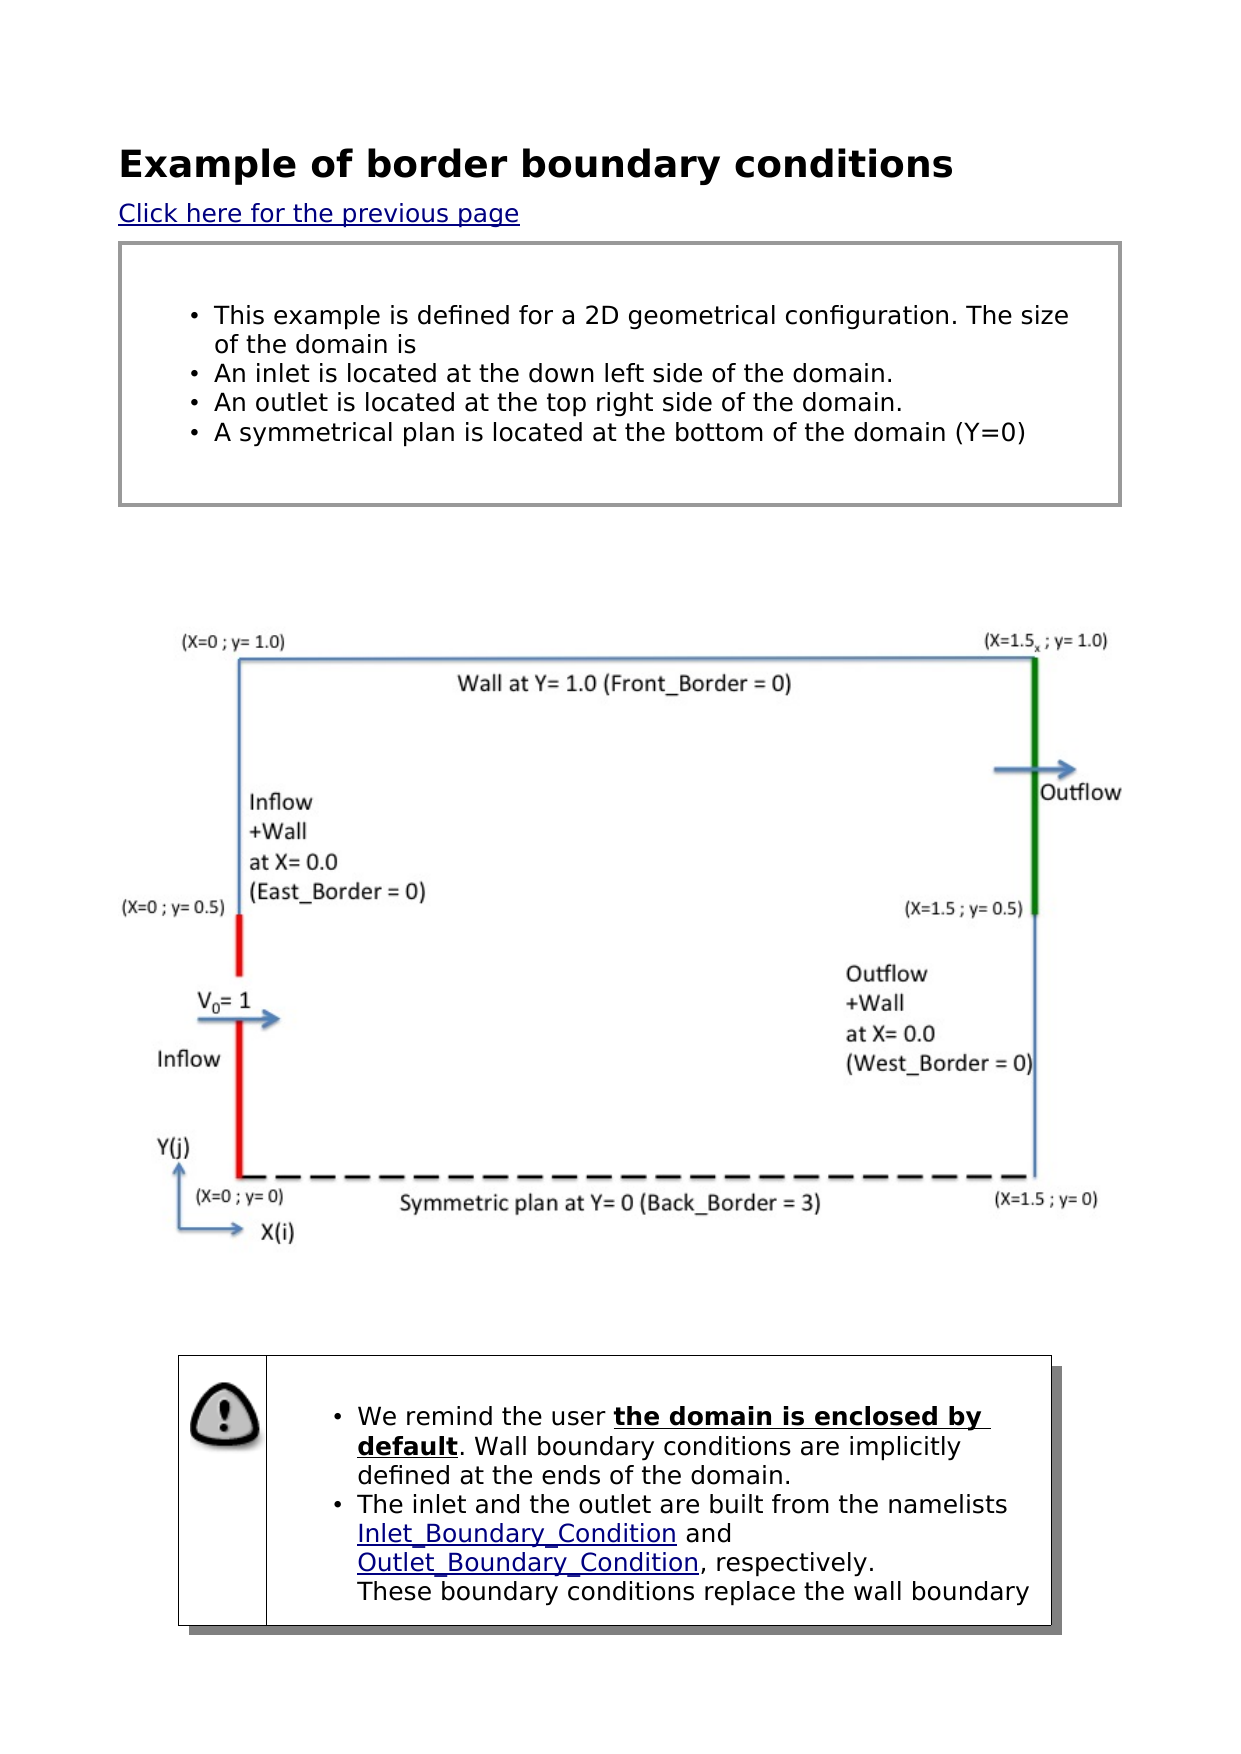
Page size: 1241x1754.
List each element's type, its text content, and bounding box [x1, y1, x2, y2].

text Click here for the previous page [118, 199, 1122, 228]
table_header [179, 1356, 266, 1624]
subtitle Example of border boundary conditions [118, 143, 1122, 187]
picture [190, 1379, 266, 1454]
picture [118, 560, 1123, 1314]
table_header This example is defined for a 2D geometrical configuration. The size of the domain is An inlet is located at the down left side of the domain. An outlet is located at the top right side of the domain. A symmetrical plan is located at the bottom of the domain (Y=0) [122, 254, 1109, 494]
table_header We remind the user the domain is enclosed by default. Wall boundary conditions are implicitly defined at the ends of the domain. The inlet and the outlet are built from the namelists Inlet_Boundary_Condition and Outlet_Boundary_Condition, respectively. These boundary conditions replace the wall boundary [267, 1356, 1051, 1624]
